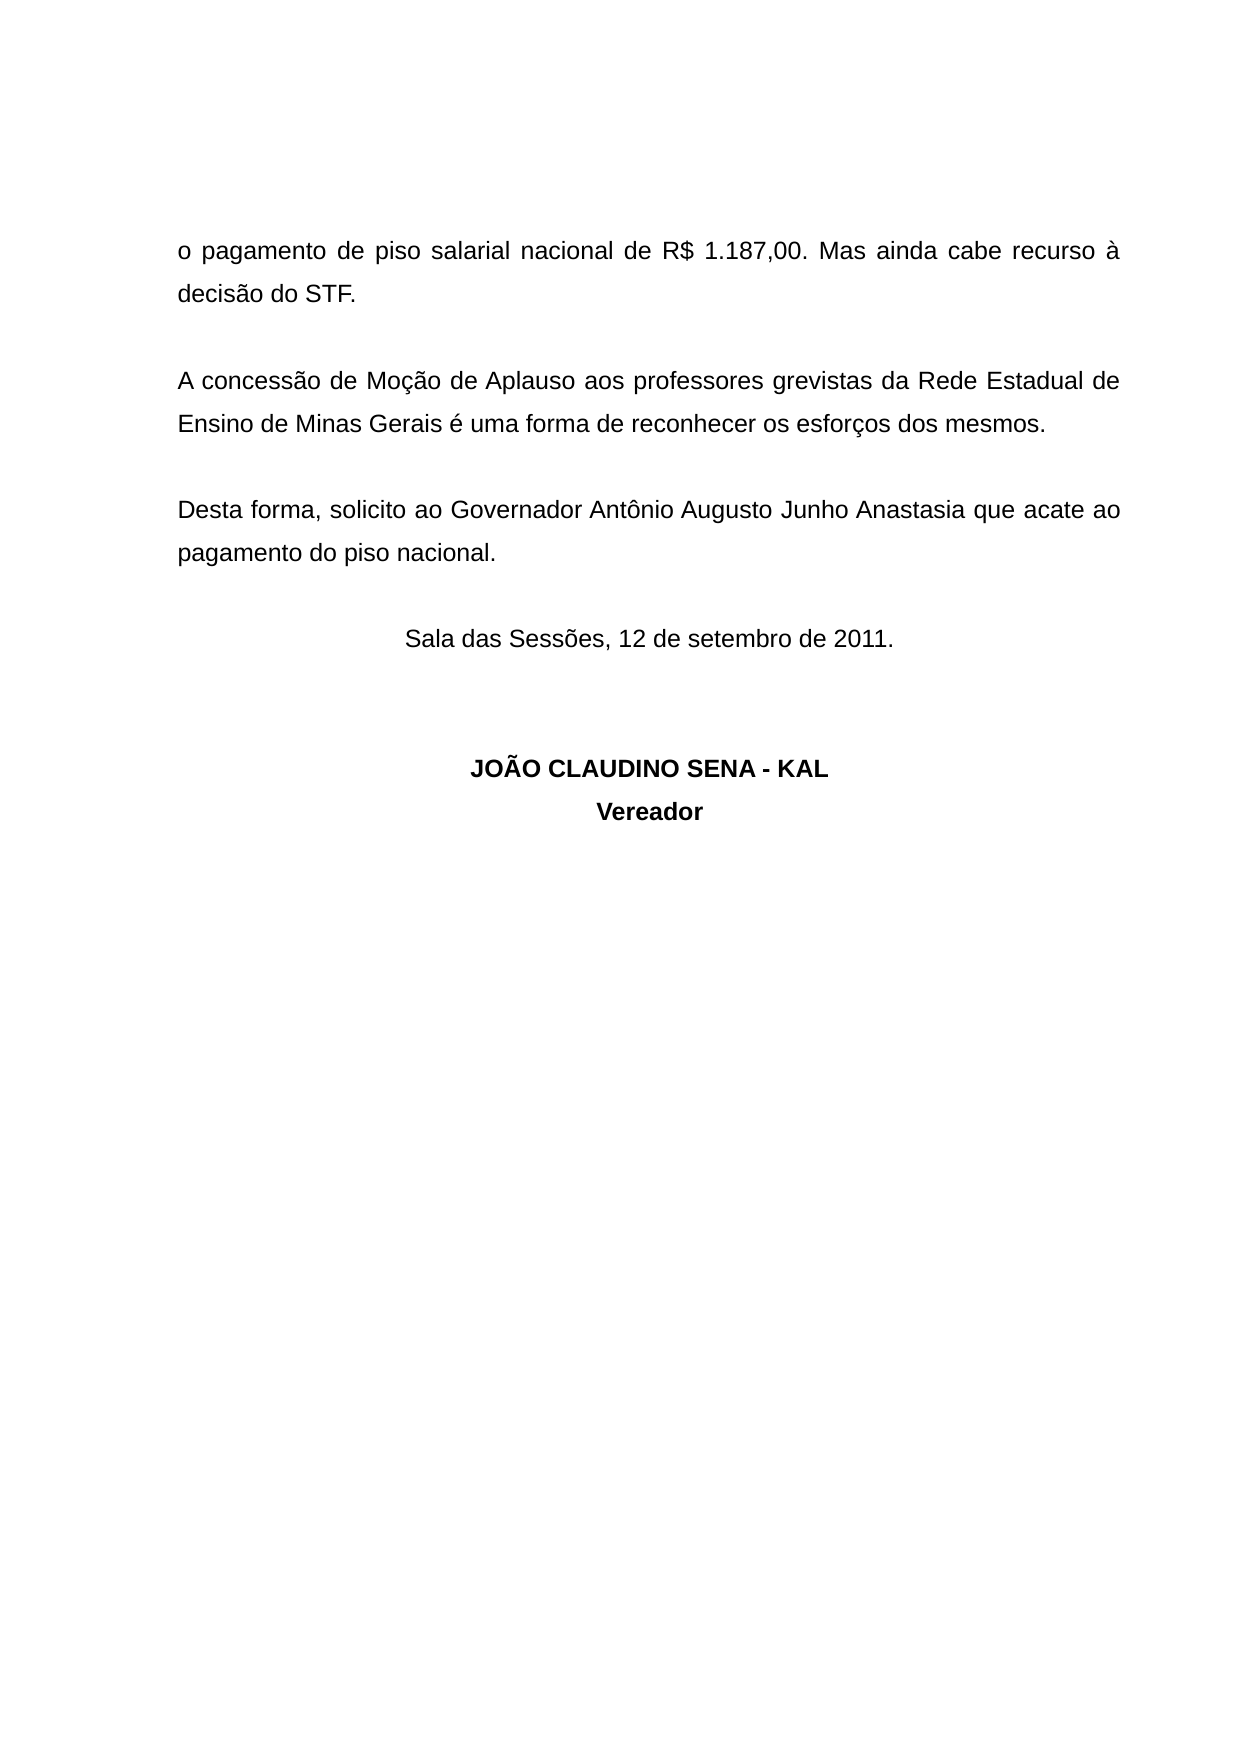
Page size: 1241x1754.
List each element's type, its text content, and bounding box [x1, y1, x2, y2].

text o pagamento de piso salarial nacional de R$ 1.187,00. Mas ainda cabe recurso à decisão do STF. [177, 236, 1122, 308]
text Sala das Sessões, 12 de setembro de 2011. [177, 624, 1122, 653]
text A concessão de Moção de Aplauso aos professores grevistas da Rede Estadual de Ensino de Minas Gerais é uma forma de reconhecer os esforços dos mesmos. [177, 366, 1122, 437]
text Desta forma, solicito ao Governador Antônio Augusto Junho Anastasia que acate ao pagamento do piso nacional. [177, 495, 1122, 567]
text Vereador [177, 797, 1122, 826]
text JOÃO CLAUDINO SENA - KAL [177, 754, 1122, 782]
